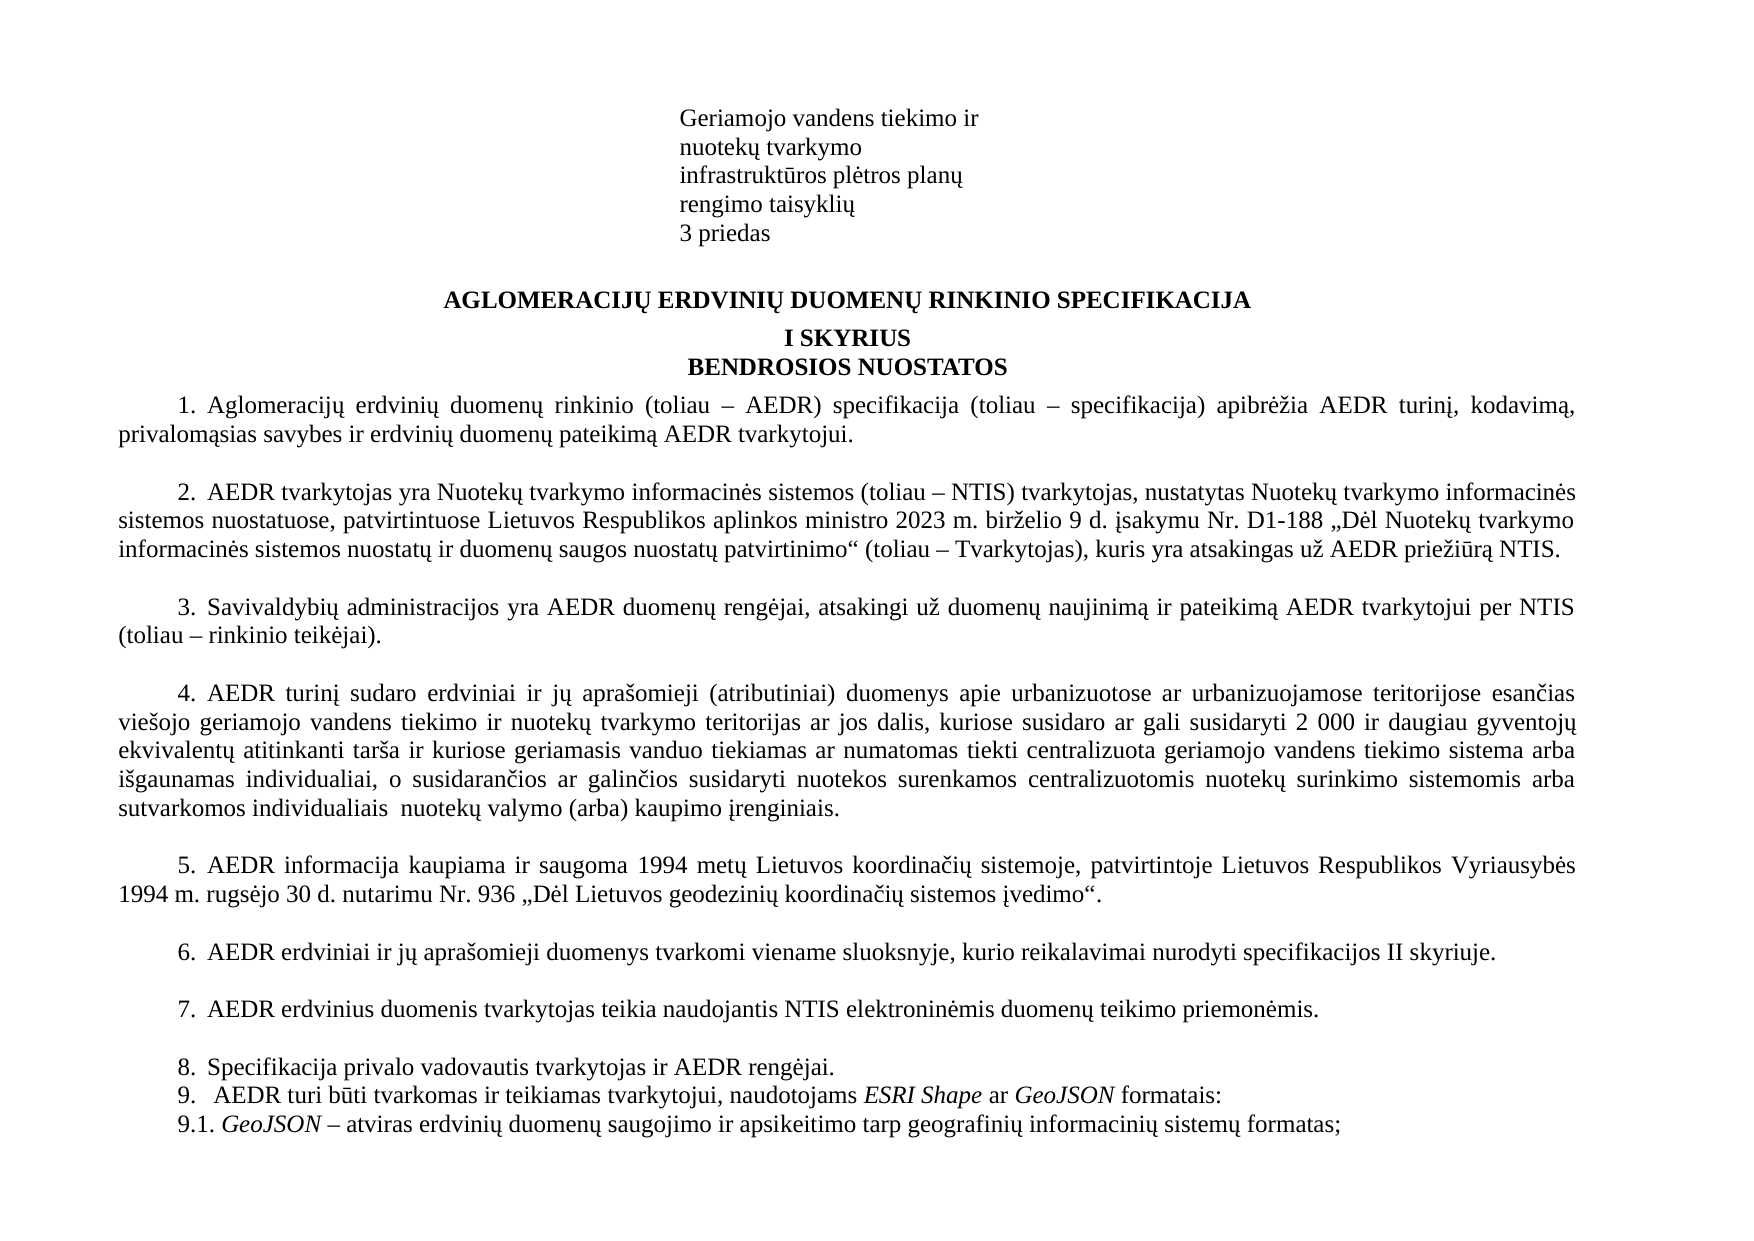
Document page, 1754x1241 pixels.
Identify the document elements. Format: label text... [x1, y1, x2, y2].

text rengimo taisyklių [118, 189, 1577, 218]
text 8. Specifikacija privalo vadovautis tvarkytojas ir AEDR rengėjai. [118, 1052, 1577, 1080]
text 9.1. GeoJSON – atviras erdvinių duomenų saugojimo ir apsikeitimo tarp geografinių informacinių sistemų formatas; [118, 1109, 1577, 1138]
text 5. AEDR informacija kaupiama ir saugoma 1994 metų Lietuvos koordinačių sistemoje, patvirtintoje Lietuvos Respublikos Vyriausybės 1994 m. rugsėjo 30 d. nutarimu Nr. 936 „Dėl Lietuvos geodezinių koordinačių sistemos įvedimo“. [118, 850, 1577, 908]
text BENDROSIOS NUOSTATOS [118, 352, 1577, 381]
text AGLOMERACIJŲ ERDVINIŲ DUOMENŲ RINKINIO SPECIFIKACIJA [118, 285, 1577, 314]
text nuotekų tvarkymo [118, 132, 1577, 160]
text I SKYRIUS [118, 323, 1577, 352]
text 2. AEDR tvarkytojas yra Nuotekų tvarkymo informacinės sistemos (toliau – NTIS) tvarkytojas, nustatytas Nuotekų tvarkymo informacinės sistemos nuostatuose, patvirtintuose Lietuvos Respublikos aplinkos ministro 2023 m. birželio 9 d. įsakymu Nr. D1-188 „Dėl Nuotekų tvarkymo informacinės sistemos nuostatų ir duomenų saugos nuostatų patvirtinimo“ (toliau – Tvarkytojas), kuris yra atsakingas už AEDR priežiūrą NTIS. [118, 477, 1577, 563]
text infrastruktūros plėtros planų [118, 160, 1577, 189]
text 7. AEDR erdvinius duomenis tvarkytojas teikia naudojantis NTIS elektroninėmis duomenų teikimo priemonėmis. [118, 994, 1577, 1023]
text 6. AEDR erdviniai ir jų aprašomieji duomenys tvarkomi viename sluoksnyje, kurio reikalavimai nurodyti specifikacijos II skyriuje. [118, 937, 1577, 965]
text Geriamojo vandens tiekimo ir [118, 103, 1577, 132]
text 3. Savivaldybių administracijos yra AEDR duomenų rengėjai, atsakingi už duomenų naujinimą ir pateikimą AEDR tvarkytojui per NTIS (toliau – rinkinio teikėjai). [118, 592, 1577, 649]
text 9. AEDR turi būti tvarkomas ir teikiamas tvarkytojui, naudotojams ESRI Shape ar GeoJSON formatais: [118, 1080, 1577, 1109]
text 3 priedas [118, 218, 1577, 247]
text 4. AEDR turinį sudaro erdviniai ir jų aprašomieji (atributiniai) duomenys apie urbanizuotose ar urbanizuojamose teritorijose esančias viešojo geriamojo vandens tiekimo ir nuotekų tvarkymo teritorijas ar jos dalis, kuriose susidaro ar gali susidaryti 2 000 ir daugiau gyventojų ekvivalentų atitinkanti tarša ir kuriose geriamasis vanduo tiekiamas ar numatomas tiekti centralizuota geriamojo vandens tiekimo sistema arba išgaunamas individualiai, o susidarančios ar galinčios susidaryti nuotekos surenkamos centralizuotomis nuotekų surinkimo sistemomis arba sutvarkomos individualiais nuotekų valymo (arba) kaupimo įrenginiais. [118, 678, 1577, 822]
text 1. Aglomeracijų erdvinių duomenų rinkinio (toliau – AEDR) specifikacija (toliau – specifikacija) apibrėžia AEDR turinį, kodavimą, privalomąsias savybes ir erdvinių duomenų pateikimą AEDR tvarkytojui. [118, 390, 1577, 448]
